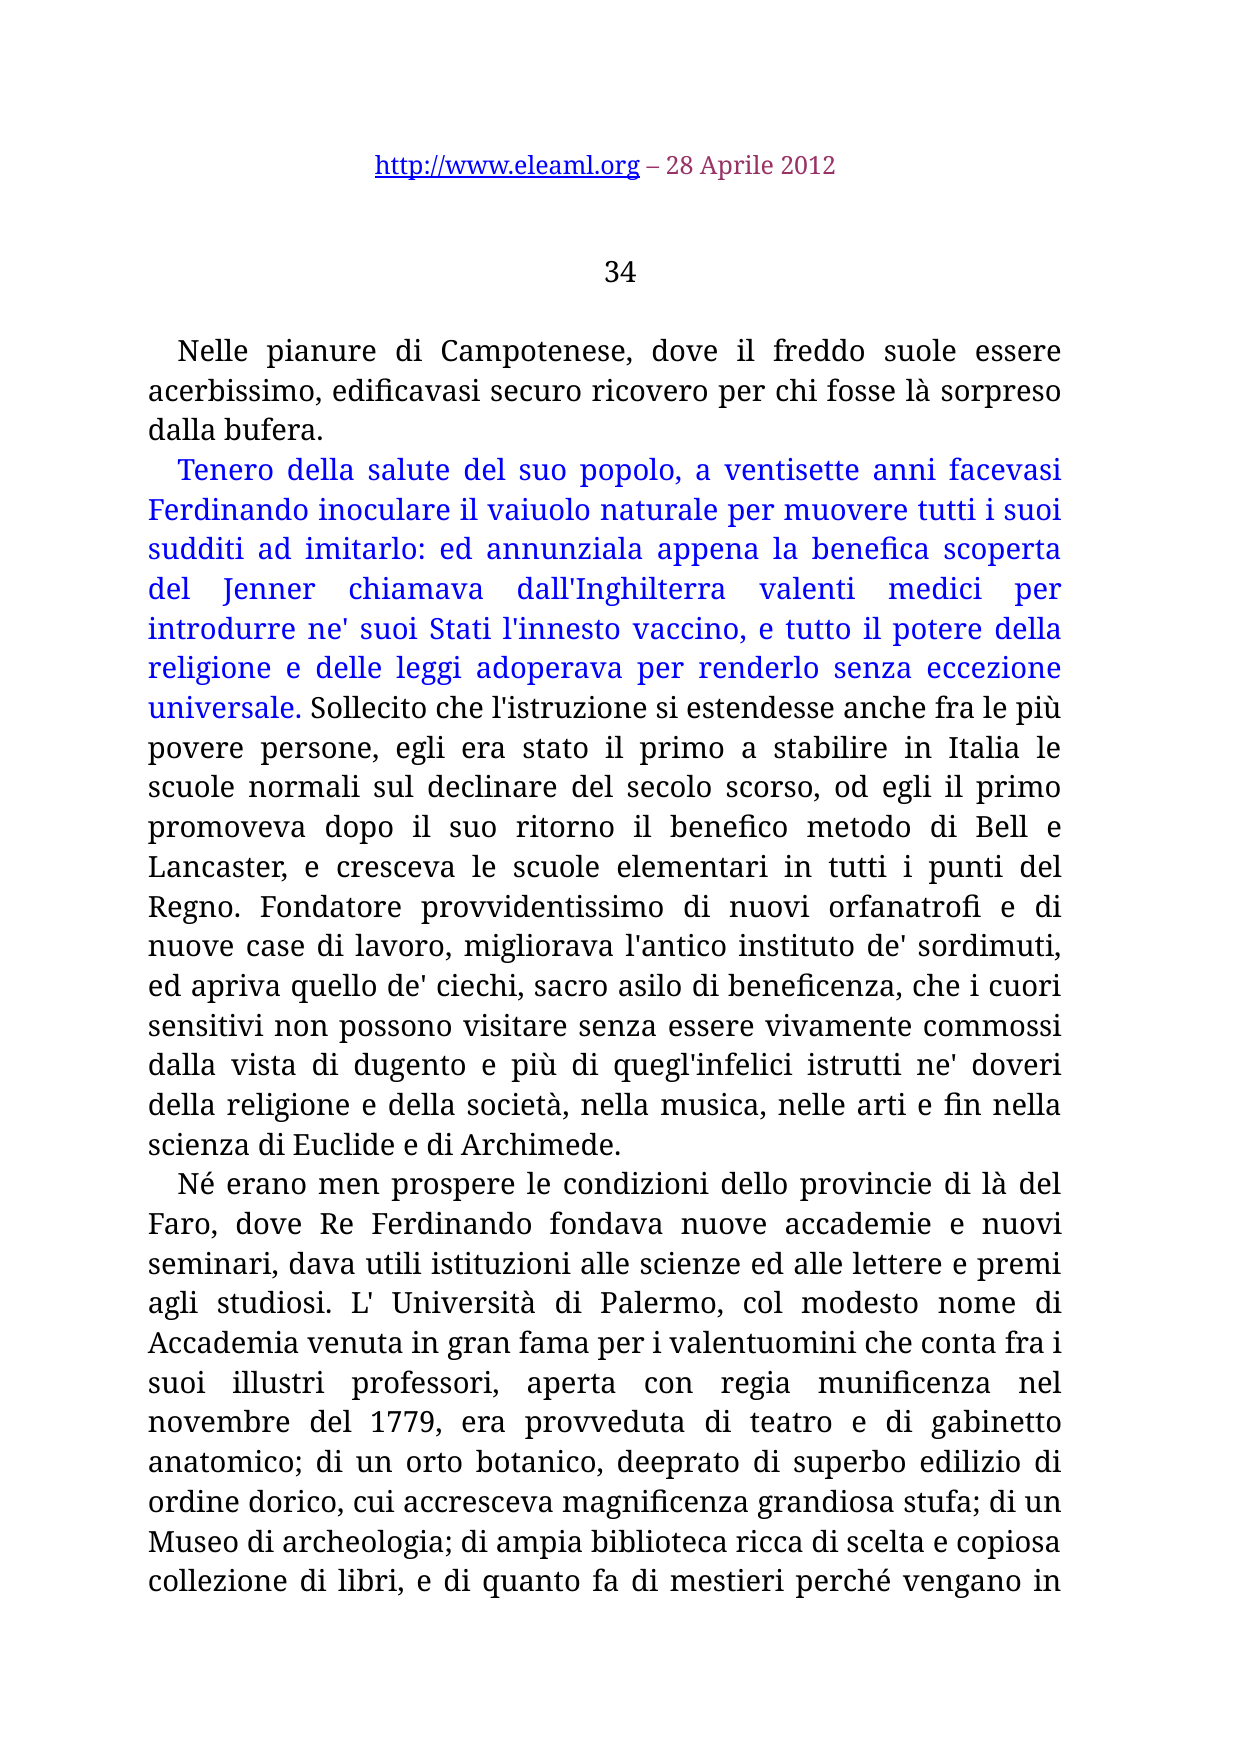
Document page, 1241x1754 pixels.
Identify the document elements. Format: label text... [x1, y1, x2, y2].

text Né erano men prospere le condizioni dello provincie di là del Faro, dove Re Ferdinando fondava nuove accademie e nuovi seminari, dava utili istituzioni alle scienze ed alle lettere e premi agli studiosi. L' Università di Palermo, col modesto nome di Accademia venuta in gran fama per i valentuomini che conta fra i suoi illustri professori, aperta con regia munificenza nel novembre del 1779, era provveduta di teatro e di gabinetto anatomico; di un orto botanico, deeprato di superbo edilizio di ordine dorico, cui accresceva magnificenza grandiosa stufa; di un Museo di archeologia; di ampia biblioteca ricca di scelta e copiosa collezione di libri, e di quanto fa di mestieri perché vengano in [148, 1164, 1063, 1600]
text 34 [148, 251, 1063, 291]
text Tenero della salute del suo popolo, a ventisette anni facevasi Ferdinando inoculare il vaiuolo naturale per muovere tutti i suoi sudditi ad imitarlo: ed annunziala appena la benefica scoperta del Jenner chiamava dall'Inghilterra valenti medici per introdurre ne' suoi Stati l'innesto vaccino, e tutto il potere della religione e delle leggi adoperava per renderlo senza eccezione universale. Sollecito che l'istruzione si estendesse anche fra le più povere persone, egli era stato il primo a stabilire in Italia le scuole normali sul declinare del secolo scorso, od egli il primo promoveva dopo il suo ritorno il benefico metodo di Bell e Lancaster, e cresceva le scuole elementari in tutti i punti del Regno. Fondatore provvidentissimo di nuovi orfanatrofi e di nuove case di lavoro, migliorava l'antico instituto de' sordimuti, ed apriva quello de' ciechi, sacro asilo di beneficenza, che i cuori sensitivi non possono visitare senza essere vivamente commossi dalla vista di dugento e più di quegl'infelici istrutti ne' doveri della religione e della società, nella musica, nelle arti e fin nella scienza di Euclide e di Archimede. [148, 449, 1063, 1164]
text Nelle pianure di Campotenese, dove il freddo suole essere acerbissimo, edificavasi securo ricovero per chi fosse là sorpreso dalla bufera. [148, 330, 1063, 449]
